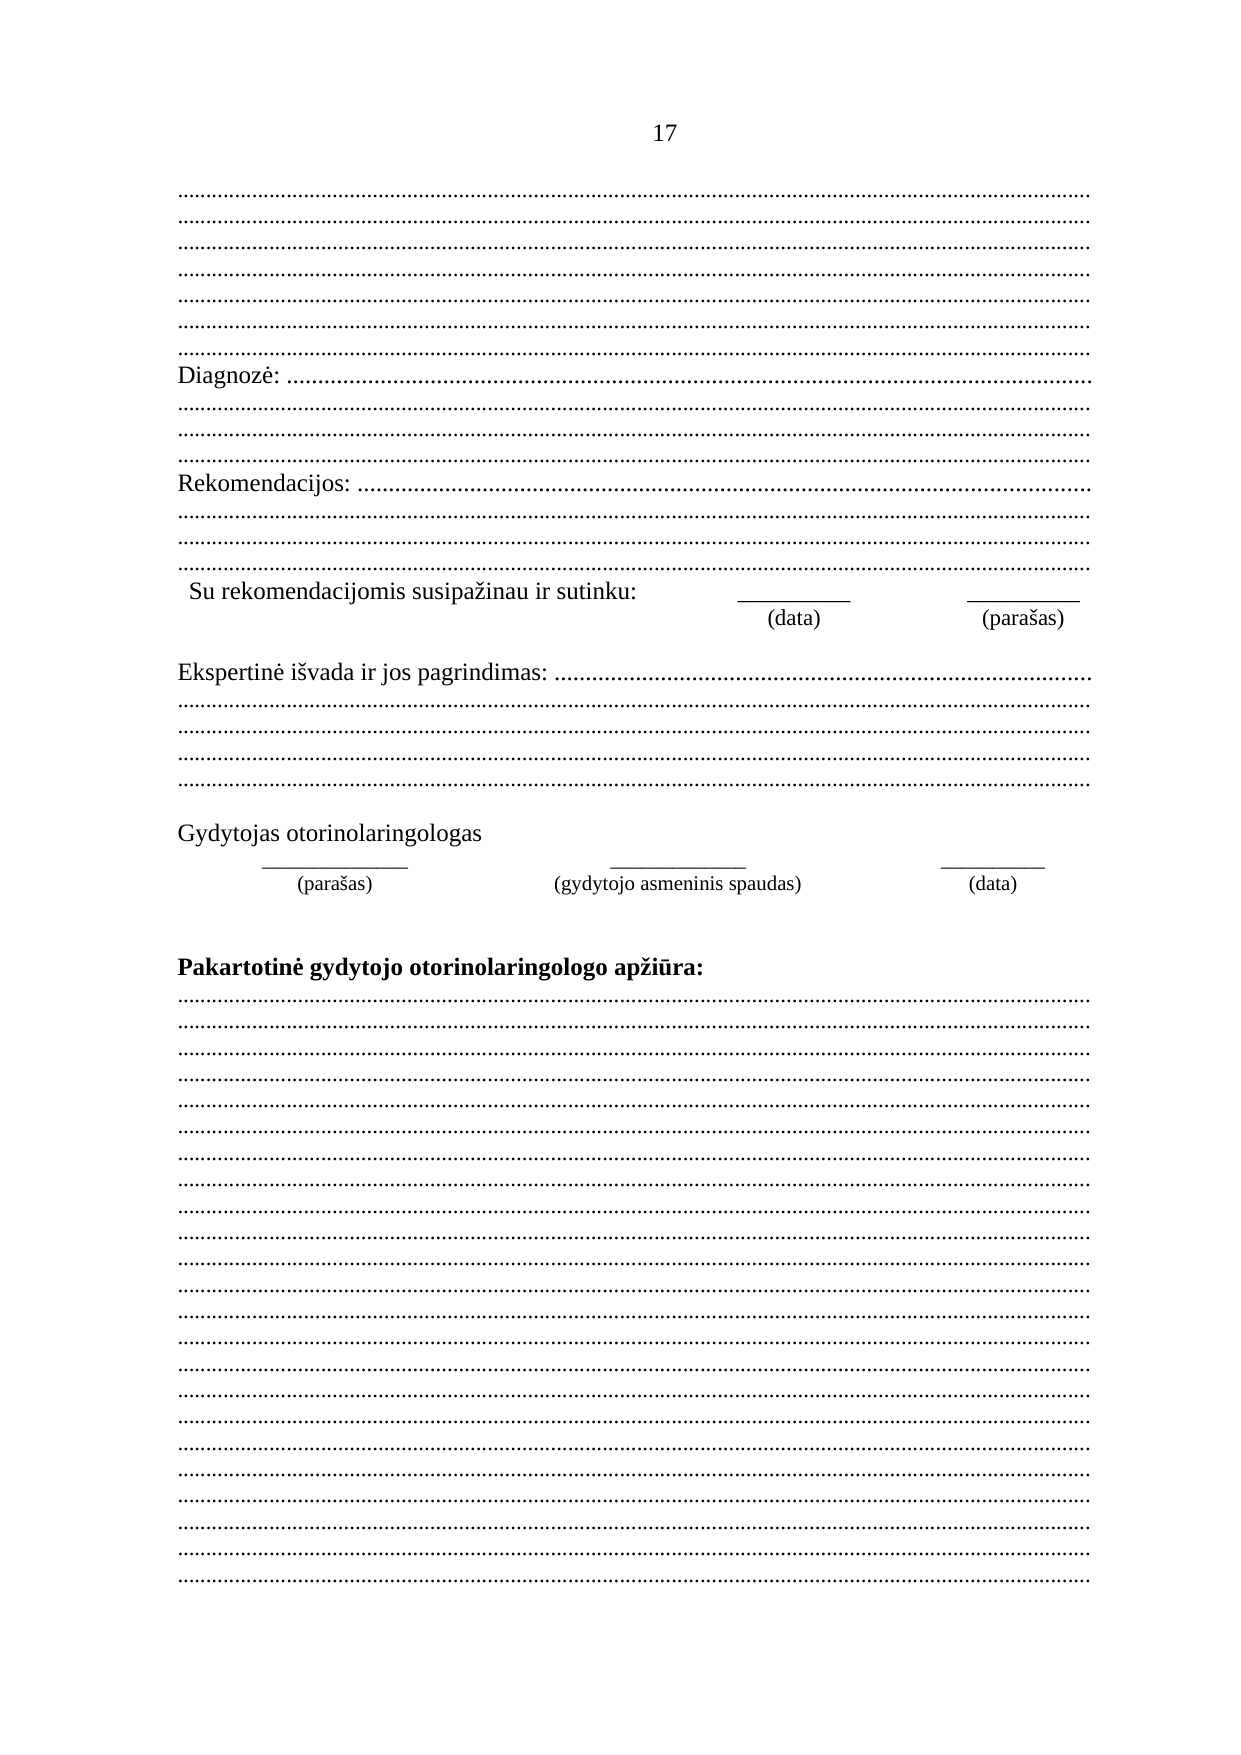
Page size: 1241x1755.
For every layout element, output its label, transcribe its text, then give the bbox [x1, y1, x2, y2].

table_header _________ (data) [664, 576, 924, 631]
text ... [177, 1113, 1152, 1139]
text ... [177, 1561, 1152, 1587]
text Gydytojas otorinolaringologas [177, 818, 1152, 846]
text Pakartotinė gydytojo otorinolaringologo apžiūra: [177, 952, 1152, 981]
text ... [177, 255, 1152, 281]
text ... [177, 497, 1152, 523]
text ... [177, 1482, 1152, 1508]
text ... [177, 1033, 1152, 1060]
text Diagnozė: [177, 360, 1152, 389]
text ... [177, 765, 1152, 791]
text ... [177, 1297, 1152, 1323]
text ... [177, 1060, 1152, 1086]
text ... [177, 549, 1152, 576]
table_header ______________ (parašas) [177, 846, 492, 894]
text ... [177, 1218, 1152, 1244]
text ... [177, 712, 1152, 739]
text ... [177, 1139, 1152, 1165]
text ... [177, 1376, 1152, 1402]
text ... [177, 686, 1152, 712]
text ... [177, 1007, 1152, 1033]
text ... [177, 981, 1152, 1007]
text ... [177, 1455, 1152, 1482]
text ... [177, 1350, 1152, 1376]
table_header Su rekomendacijomis susipažinau ir sutinku: [177, 576, 663, 631]
text ... [177, 1402, 1152, 1429]
text Ekspertinė išvada ir jos pagrindimas: [177, 657, 1152, 686]
table_header __________ (data) [864, 846, 1122, 894]
text ... [177, 1429, 1152, 1455]
text ... [177, 176, 1152, 202]
table_header _____________ (gydytojo asmeninis spaudas) [492, 846, 863, 894]
text ... [177, 1534, 1152, 1561]
text Rekomendacijos: [177, 468, 1152, 497]
text ... [177, 523, 1152, 549]
text ... [177, 202, 1152, 228]
text ... [177, 1086, 1152, 1113]
text ... [177, 1271, 1152, 1297]
text ... [177, 1244, 1152, 1271]
text ... [177, 415, 1152, 442]
text ... [177, 1192, 1152, 1218]
text ... [177, 281, 1152, 307]
text ... [177, 228, 1152, 255]
text ... [177, 1323, 1152, 1350]
text ... [177, 442, 1152, 468]
text ... [177, 307, 1152, 334]
text ... [177, 1165, 1152, 1192]
table_header _________ (parašas) [925, 576, 1122, 631]
text ... [177, 1508, 1152, 1534]
text ... [177, 739, 1152, 765]
text ... [177, 334, 1152, 360]
text ... [177, 389, 1152, 415]
